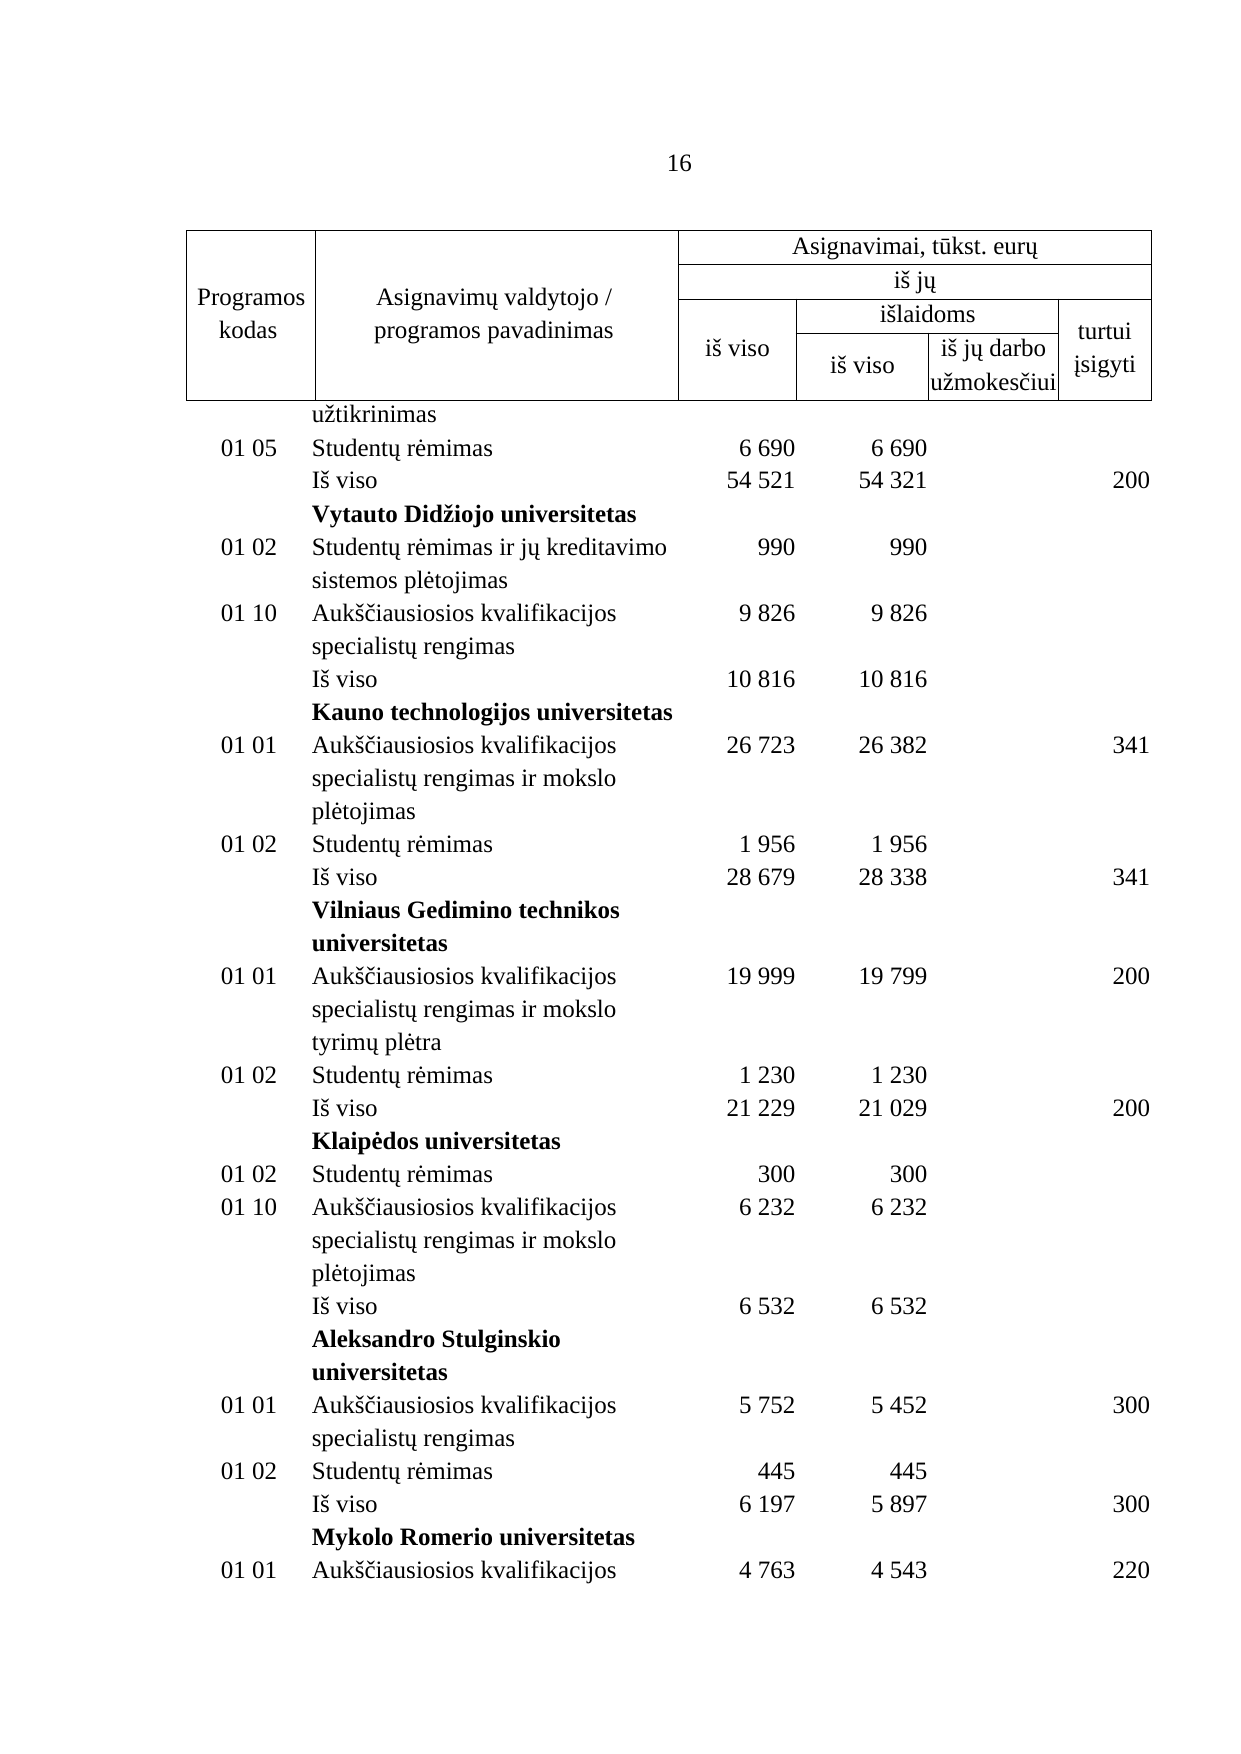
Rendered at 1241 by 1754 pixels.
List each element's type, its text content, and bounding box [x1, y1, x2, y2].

table_cell Mykolo Romerio universitetas [311, 1522, 678, 1555]
table_cell 10 816 [679, 664, 796, 697]
table_cell [796, 895, 928, 961]
table_cell [187, 401, 311, 433]
table_cell 9 826 [679, 598, 796, 664]
table_cell 5 897 [796, 1489, 928, 1522]
table_cell [928, 1555, 1063, 1606]
table_cell [928, 1489, 1063, 1522]
table_cell 5 452 [796, 1390, 928, 1456]
table_cell Aukščiausiosios kvalifikacijos specialistų rengimas [311, 598, 678, 664]
table_cell užtikrinimas [311, 401, 678, 433]
table_cell [796, 1324, 928, 1390]
table_cell Aukščiausiosios kvalifikacijos specialistų rengimas ir mokslo tyrimų plėtra [311, 961, 678, 1060]
table_cell 6 232 [679, 1192, 796, 1291]
table_cell [1063, 1291, 1151, 1324]
table_cell [187, 862, 311, 895]
table_cell 200 [1063, 1093, 1151, 1126]
table_cell 6 690 [796, 433, 928, 466]
table_cell 01 02 [187, 532, 311, 598]
table_cell [1063, 664, 1151, 697]
table_cell [928, 499, 1063, 532]
table_cell [1063, 1522, 1151, 1555]
table_cell [928, 1291, 1063, 1324]
table_cell [1063, 1192, 1151, 1291]
table_cell 445 [796, 1456, 928, 1489]
table_cell Aukščiausiosios kvalifikacijos specialistų rengimas [311, 1390, 678, 1456]
table_cell Aukščiausiosios kvalifikacijos [311, 1555, 678, 1606]
table_cell [928, 829, 1063, 862]
table_cell [1063, 433, 1151, 466]
table_cell [928, 862, 1063, 895]
table_cell [187, 664, 311, 697]
table_cell 341 [1063, 862, 1151, 895]
table_cell iš viso [679, 300, 796, 399]
table_cell 9 826 [796, 598, 928, 664]
table_cell [928, 1390, 1063, 1456]
table_cell [928, 1060, 1063, 1093]
table_cell [928, 1159, 1063, 1192]
table_cell [187, 1093, 311, 1126]
table_cell Klaipėdos universitetas [311, 1126, 678, 1159]
table_cell Iš viso [311, 1489, 678, 1522]
table_cell 200 [1063, 466, 1151, 499]
table_cell 990 [679, 532, 796, 598]
table_cell 1 230 [796, 1060, 928, 1093]
table_cell [796, 697, 928, 730]
table_cell Studentų rėmimas ir jų kreditavimo sistemos plėtojimas [311, 532, 678, 598]
table_cell Studentų rėmimas [311, 1060, 678, 1093]
table_cell 01 01 [187, 730, 311, 829]
table_cell 1 956 [796, 829, 928, 862]
table_cell 6 232 [796, 1192, 928, 1291]
table_cell [1063, 499, 1151, 532]
table_cell 6 690 [679, 433, 796, 466]
table_cell [928, 697, 1063, 730]
table_cell [928, 730, 1063, 829]
table_header Asignavimai, tūkst. eurų [679, 231, 1151, 264]
table_cell 01 01 [187, 961, 311, 1060]
table_cell [928, 532, 1063, 598]
table_cell [796, 1522, 928, 1555]
table_cell 10 816 [796, 664, 928, 697]
table_cell Studentų rėmimas [311, 1159, 678, 1192]
table_cell [928, 1522, 1063, 1555]
table_cell [679, 401, 796, 433]
table_cell Studentų rėmimas [311, 433, 678, 466]
table_cell Studentų rėmimas [311, 1456, 678, 1489]
table_cell [679, 697, 796, 730]
table_cell [928, 1456, 1063, 1489]
table_cell [1063, 1159, 1151, 1192]
table_cell [187, 1324, 311, 1390]
table_cell 4 543 [796, 1555, 928, 1606]
table_cell [1063, 1456, 1151, 1489]
table_cell [928, 401, 1063, 433]
table_cell 01 02 [187, 1159, 311, 1192]
table_cell [679, 499, 796, 532]
table_cell 6 532 [679, 1291, 796, 1324]
table_cell [679, 1324, 796, 1390]
table_cell 26 723 [679, 730, 796, 829]
table_cell 28 338 [796, 862, 928, 895]
table_cell turtui įsigyti [1059, 300, 1151, 399]
table_cell 01 10 [187, 598, 311, 664]
table_cell 19 799 [796, 961, 928, 1060]
table_cell [679, 1126, 796, 1159]
table_cell 28 679 [679, 862, 796, 895]
table_cell 21 029 [796, 1093, 928, 1126]
table_cell [187, 499, 311, 532]
table_cell [928, 1093, 1063, 1126]
table_cell [1063, 697, 1151, 730]
table_cell 300 [679, 1159, 796, 1192]
table_cell [928, 664, 1063, 697]
table_cell 6 532 [796, 1291, 928, 1324]
table_cell [796, 401, 928, 433]
table_cell 26 382 [796, 730, 928, 829]
table_cell [679, 1522, 796, 1555]
table_cell 19 999 [679, 961, 796, 1060]
table_cell 341 [1063, 730, 1151, 829]
table_cell 01 10 [187, 1192, 311, 1291]
table_cell 990 [796, 532, 928, 598]
table_cell iš jų darbo užmokesčiui [929, 334, 1058, 399]
table_cell Iš viso [311, 862, 678, 895]
table_cell Iš viso [311, 664, 678, 697]
table_cell [187, 466, 311, 499]
table_header Programos kodas [187, 231, 315, 399]
table_cell Aukščiausiosios kvalifikacijos specialistų rengimas ir mokslo plėtojimas [311, 1192, 678, 1291]
table_cell Vilniaus Gedimino technikos universitetas [311, 895, 678, 961]
table_cell [679, 895, 796, 961]
table_cell [1063, 532, 1151, 598]
table_cell [1063, 1060, 1151, 1093]
table_cell išlaidoms [797, 300, 1058, 332]
table_cell 1 956 [679, 829, 796, 862]
table_cell [1063, 895, 1151, 961]
table_cell 5 752 [679, 1390, 796, 1456]
table_cell [796, 499, 928, 532]
table_cell [928, 433, 1063, 466]
table_cell [928, 895, 1063, 961]
table_cell Studentų rėmimas [311, 829, 678, 862]
table_cell [928, 1192, 1063, 1291]
table_cell [1063, 598, 1151, 664]
table_cell 300 [796, 1159, 928, 1192]
table_cell 54 521 [679, 466, 796, 499]
table_cell Iš viso [311, 466, 678, 499]
table_cell [187, 1126, 311, 1159]
table_cell [187, 895, 311, 961]
table_cell Kauno technologijos universitetas [311, 697, 678, 730]
table_cell 220 [1063, 1555, 1151, 1606]
table_cell [187, 1489, 311, 1522]
table_cell [1063, 1126, 1151, 1159]
table_cell 1 230 [679, 1060, 796, 1093]
table_cell [187, 697, 311, 730]
table_cell iš viso [797, 334, 928, 399]
table_cell 300 [1063, 1489, 1151, 1522]
table_cell 200 [1063, 961, 1151, 1060]
table_cell 21 229 [679, 1093, 796, 1126]
table_cell 01 02 [187, 1060, 311, 1093]
table_cell [928, 1126, 1063, 1159]
table_cell Vytauto Didžiojo universitetas [311, 499, 678, 532]
table_header Asignavimų valdytojo / programos pavadinimas [316, 231, 678, 399]
table_cell 6 197 [679, 1489, 796, 1522]
table_cell [928, 961, 1063, 1060]
table_cell [187, 1522, 311, 1555]
table_cell 300 [1063, 1390, 1151, 1456]
table_cell 445 [679, 1456, 796, 1489]
table_cell 01 05 [187, 433, 311, 466]
table_cell Iš viso [311, 1291, 678, 1324]
table_cell [1063, 1324, 1151, 1390]
table_cell iš jų [679, 265, 1151, 298]
table_cell 01 01 [187, 1555, 311, 1606]
table_cell 01 01 [187, 1390, 311, 1456]
table_cell Iš viso [311, 1093, 678, 1126]
table_cell [187, 1291, 311, 1324]
table_cell 4 763 [679, 1555, 796, 1606]
table_cell [928, 1324, 1063, 1390]
table_cell 54 321 [796, 466, 928, 499]
table_cell 01 02 [187, 1456, 311, 1489]
table_cell [1063, 401, 1151, 433]
table_cell [796, 1126, 928, 1159]
table_cell Aukščiausiosios kvalifikacijos specialistų rengimas ir mokslo plėtojimas [311, 730, 678, 829]
table_cell [1063, 829, 1151, 862]
table_cell [928, 466, 1063, 499]
table_cell Aleksandro Stulginskio universitetas [311, 1324, 678, 1390]
table_cell [928, 598, 1063, 664]
table_cell 01 02 [187, 829, 311, 862]
